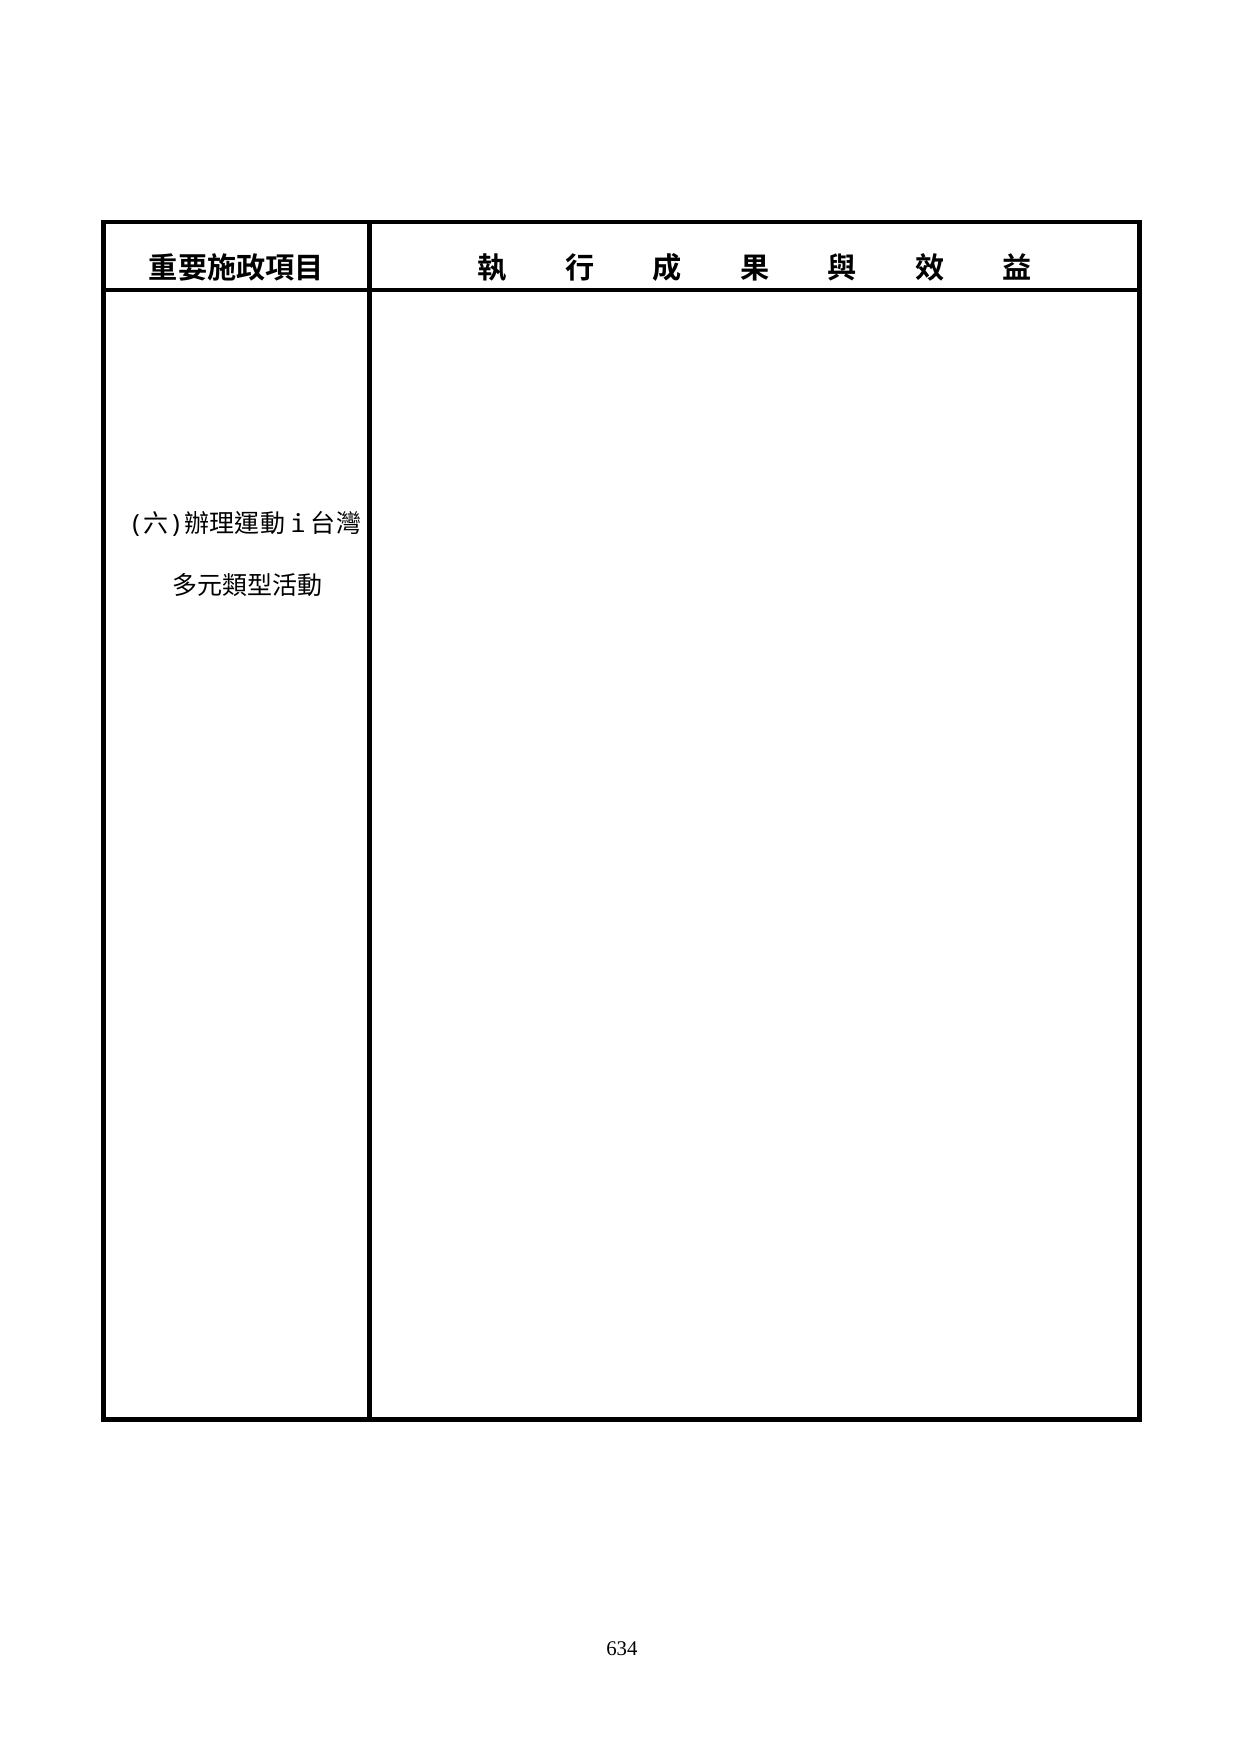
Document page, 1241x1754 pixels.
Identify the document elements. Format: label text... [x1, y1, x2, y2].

table_cell [372, 292, 1137, 1417]
table_cell (六)辦理運動i台灣多元類型活動 [106, 292, 367, 1417]
table_header 執 行 成 果 與 效 益 [372, 224, 1137, 287]
table_header 重要施政項目 [106, 224, 367, 287]
